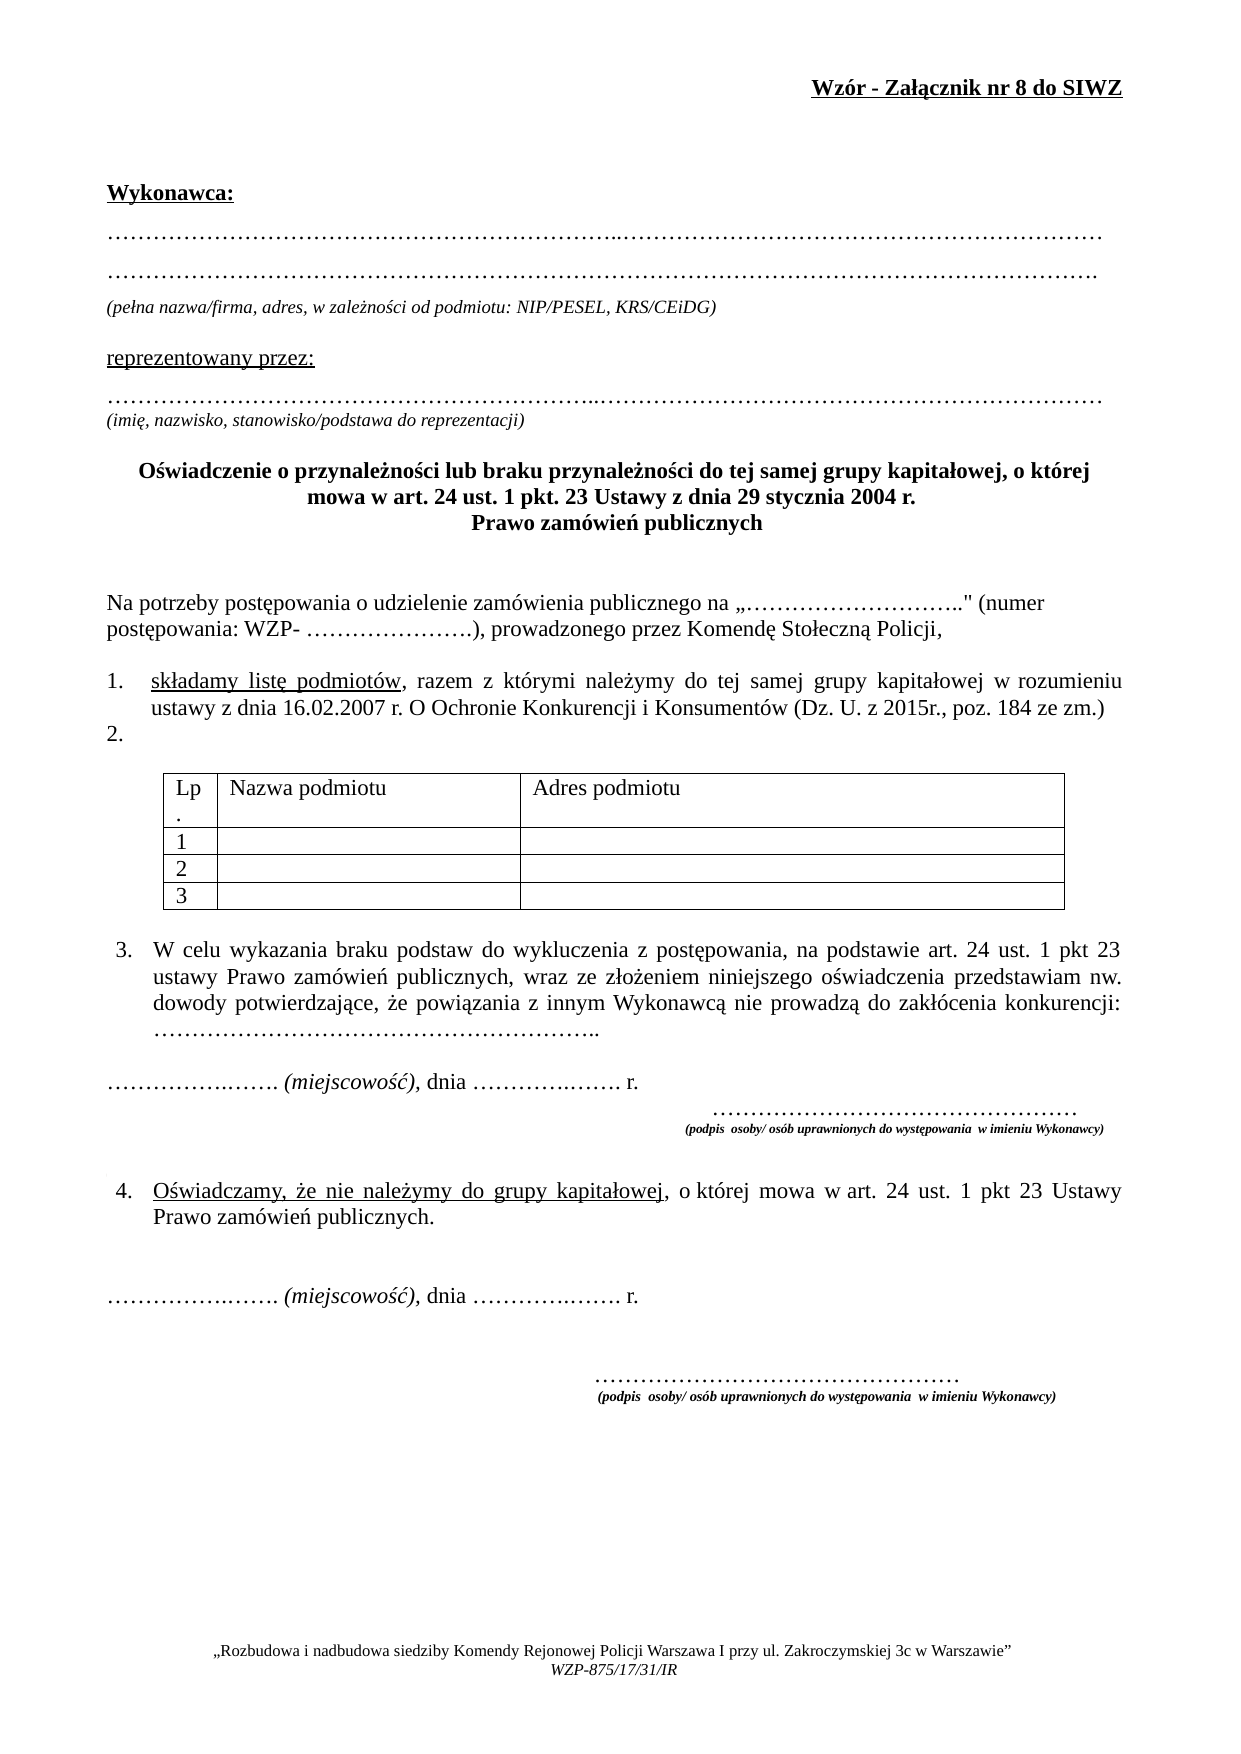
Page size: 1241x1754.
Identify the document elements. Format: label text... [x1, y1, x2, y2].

table_header Lp. [164, 774, 217, 827]
table_cell [218, 828, 520, 854]
text (imię, nazwisko, stanowisko/podstawa do reprezentacji) [106, 409, 613, 430]
table_cell [218, 883, 520, 909]
table_cell [218, 855, 520, 882]
text ………………………………………… [106, 1308, 1122, 1388]
table_cell 2 [164, 855, 217, 882]
text ………………………………………… [106, 1094, 1122, 1121]
table_header Adres podmiotu [521, 774, 1064, 827]
text …………….……. (miejscowość), dnia ………….……. r. [106, 1068, 1122, 1094]
table_cell 1 [164, 828, 217, 854]
list składamy listę podmiotów, razem z którymi należymy do tej samej grupy kapitałowej w rozumieniu ustawy z dnia 16.02.2007 r. O Ochronie Konkurencji i Konsumentów (Dz. U. z 2015r., poz. 184 ze zm.) [106, 668, 1122, 720]
text reprezentowany przez: [106, 344, 1122, 370]
text Na potrzeby postępowania o udzielenie zamówienia publicznego na „……………………….." (numer postępowania: WZP- ………………….), prowadzonego przez Komendę Stołeczną Policji, [106, 588, 1122, 641]
text Oświadczenie o przynależności lub braku przynależności do tej samej grupy kapitałowej, o której mowa w art. 24 ust. 1 pkt. 23 Ustawy z dnia 29 stycznia 2004 r. [106, 457, 1122, 509]
list W celu wykazania braku podstaw do wykluczenia z postępowania, na podstawie art. 24 ust. 1 pkt 23 ustawy Prawo zamówień publicznych, wraz ze złożeniem niniejszego oświadczenia przedstawiam nw. dowody potwierdzające, że powiązania z innym Wykonawcą nie prowadzą do zakłócenia konkurencji: ………………………………………………….. [115, 936, 1122, 1042]
text (podpis osoby/ osób uprawnionych do występowania w imieniu Wykonawcy) [549, 1121, 1122, 1147]
text Prawo zamówień publicznych [106, 509, 1122, 536]
table_cell [521, 855, 1064, 882]
list Oświadczamy, że nie należymy do grupy kapitałowej, o której mowa w art. 24 ust. 1 pkt 23 Ustawy Prawo zamówień publicznych. [115, 1177, 1122, 1229]
table_cell 3 [164, 883, 217, 909]
table_cell [521, 828, 1064, 854]
table_cell [521, 883, 1064, 909]
text …………………………………………………………..……………………………………………………… [106, 218, 1119, 244]
text (podpis osoby/ osób uprawnionych do występowania w imieniu Wykonawcy) [106, 1388, 1122, 1416]
text …………………………………………………………………………………………………………………. [106, 257, 1119, 283]
text (pełna nazwa/firma, adres, w zależności od podmiotu: NIP/PESEL, KRS/CEiDG) [106, 296, 763, 317]
text Wzór - Załącznik nr 8 do SIWZ [106, 74, 1122, 100]
table_header Nazwa podmiotu [218, 774, 520, 827]
text ………………………………………………………..………………………………………………………… [106, 382, 1119, 409]
text Wykonawca: [106, 179, 1122, 206]
text …………….……. (miejscowość), dnia ………….……. r. [106, 1282, 1122, 1308]
